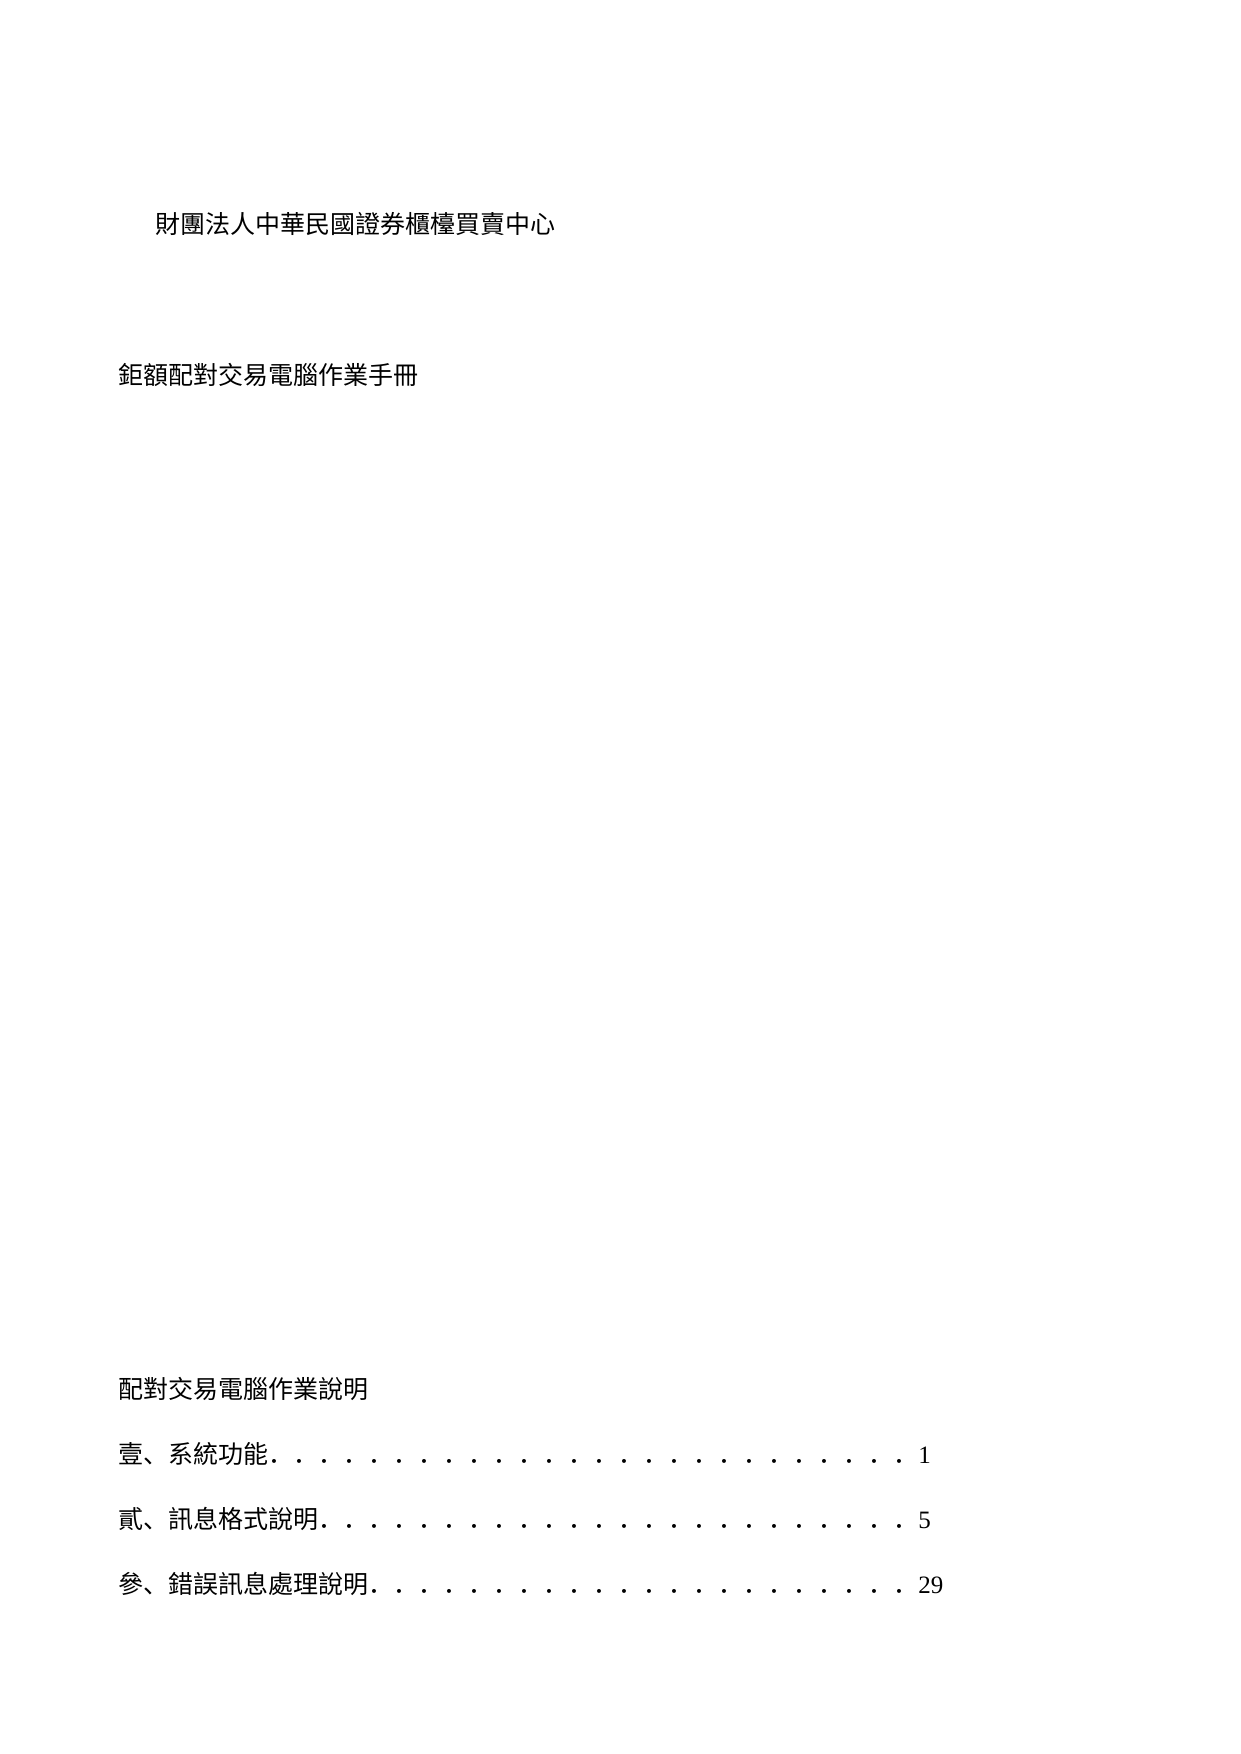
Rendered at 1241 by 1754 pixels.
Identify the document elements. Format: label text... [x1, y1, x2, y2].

text 財團法人中華民國證券櫃檯買賣中心 鉅額配對交易電腦作業手冊 配對交易電腦作業說明 壹、系統功能．．．．．．．．．．．．．．．．．．．．．．．．．．1 貳、訊息格式說明．．．．．．．．．．．．．．．．．．．．．．．．5 參、錯誤訊息處理說明．．．．．．．．．．．．．．．．．．．．．．29 肆、電腦手冊更新記錄．．．．．．．．．．．．．．．．．．．．．．30 1、 系統功能 一、架構說明︰ 網路層 : X.25 或 TCP/IP 說明︰ (一)利用單筆訊息與檔案傳輸通訊協定進行資料接收。 (二)作業說明: 1.當日可配對交易股票公告查詢作業（L50）:櫃買中心不主動傳送證券商，證券商可依需求於每天早上07:45後，要求傳送當日可鉅額配對交易有價證券資料。 2.有關鉅額配對交易作業： 21.單一有價證券輸入(L51):每天鉅額配對交易作業期間(08:00~~08:30，09:00~~17:00)，群組委託作業資料，須由群組證券商中某一賣方證券商(簡稱賣方代表)將單一有價證券配對申報檔傳送櫃買中心。於櫃買中心進行輸入處理後，結果回報賣方代表，如果申報成功則櫃買中心(L52)另通知所有證券商(以網路暨主機通知)後續作確認作業。 22.單一有價證券確認作業(L52)：各證券商整理各帳戶及其委託量相關資料，將自家確認資料檔傳送櫃買中心作確認作業(L52)，櫃買中心進行確認處理後，結果回報證券商。 23.全部證券商均作單一有價證券確認作業後，櫃買中心(L51)另通知所有證券商此配對委託成交/失敗。(依確認作業傳輸途徑決定以網路或主機通知證券商) 24.組合型股票輸入(L55):每天鉅額配對交易作業期間(08:00~~08:30，09:00~~17:00)，群組委託賣方代表將組合股票配對申報檔傳送櫃買中心。於櫃買中心進行輸入處理後，結果回報賣方代表，如果申報成功則櫃買中心（L56）另通知所有證券商(以網路暨主機通知)後續作確認作業。 25.組合股票確認作業(L56)：各證券商整理帳戶相關資料，將自家確認資料檔傳送櫃買中心作確認作業(L56)，櫃買中心進行確認處理後，結果回報證券商。 26.全部證券商均作組合股票確認作業後，櫃買中心（L55）另通知全部證券商此配對委託成交/失敗。(依確認作業傳輸途徑決定以網路或主機通知證券商) 27.群組委託之各家證券商均已確認後，進行群組外資額度檢查，檢查無誤則群組委託成立，進行撮合並將成交資料回報(L61)予相關證券商，證券商亦可要求回報傳送 (L62)成交資料。 二、業務範圍 鉅額交易系統主機連線作業之業務共有以下幾項︰ (一)序前公告查詢作業 當日可配對交易股票公告查詢作業（L50）。 (二)委託作業 1.配對交易作業時間： 第 1盤：08:00~~08:30 第 2盤：09:00~~17:00 買賣價格限制範圍同大盤漲跌幅限制。 2.鉅額配對交易作業 21.單一有價證券輸入作業(L51) 22.單一有價證券確認作業(L52) 23.組合型股票輸入作業 (L55) 24.組合股票確認作業 (L56) 有關各項作業輸入/回報關係，詳見(五)、「作業種類」、「交易別」、「回報」關係補充說明 (三)成交作業 1.鉅額配對交易 11.成交回報 (主動) (L61) 12.成交回報查詢(補送) (L62) 網路委託下單成交資料僅由網路系統回報；主機委託下單成交資料由網路系統暨主機連線兩路回報；主機補回報方式或網路檔案下載作業中，皆可取得網路委託下單暨主機委託下單成交資料。 (四)、「作業種類」、「交易別」、「回報」關係補充說明： 1.單一有價證券 作業種類 交易別 回 報 申報作業（L51） 新 增 L51回報;L52通知群組證券商（主機暨網路皆通知） 申報作業（L51） 刪 除 L51回報L52通知群組證券商（主機暨網路皆通知） 申報作業（L51） 查 詢 L51回報 確認作業（L52） 確 認 L52回報;全部證券商確認後另L51通知群組證券商 確認作業（L52） 註 銷 L52回報 確認作業（L52） 查 詢 L52回報 2、組合股票 作業種類 交易別 回 報 申報作業（L55） 新 增 L55回報;L56通知群組證券商（主機暨網路皆通知） 申報作業（L55） 刪 除 L55回報L56通知群組證券商（主機暨網路皆通知） 申報作業（L55） 查 詢 L55回報 確認作業（L56） 確 認 L56回報;全部證券商確認後另L55通知群組證券商 確認作業（L56） 註 銷 L56回報 確認作業（L56） 查 詢 L56回報 3、上述鉅額配對交易因有主動通知群組證券商（L51、L52、L55、L56通知部份） 作業功能，若僅由網路系統下單交易而無開發主機連線系統，請於主機連線系 統中過濾上述通知群組證券商資料。 貳、訊息格式說明 由前一章之說明可知櫃買中心與證券商之間的資料傳遞必定是以事先約好的格式相互傳送，證券商在送出檔案前都必須檢查每一個欄位。本章將對各約定之格式逐一說明。 (一) 序前公告查詢作業 當日可配對交易股票公告查詢（L50） MESSAGE NAME ：當日可配對交易股票公告查詢（L50） FIELD NAME FORMAT CONTENTS CONTROLHEADER SUBSYSTEM-NAME 9（2） 92 FUNCTION-CODE 9（2） 02 MESSAGE-TYPE 9（2） 04 MESSAGE-TIME 9（6） ── STATUS-CODE 9（2） 00 FILE-TRANSFER-HEADER SOURCE-ID X（4） ── OBJECT-ID X（4） 0000 BODY-LENGTH 9（4） 3 BODY FILE-CODE X（3） L50(見說明5) 說明： 1.SUBSYSTEM-NAME：〝92〞表查詢資料是透過單筆訊息及檔案傳輸系統。 2.OBJECT-ID ：〝0000〞 代表櫃買中心。 3.BODY-LENGTH ：〝3〞 說明BODY的長度。 4.FILE-CODE ：〝L50〞 表當日可配對交易股票公告查詢。 5作業查詢時間為:07:45 ~~ 17:00 6.當日可鉅額配對交易股票公告檔格式如下。 系統名稱 : 配對交易 頁次 :_1_- 1 檔案名稱 : HWL50U 中文名稱 : 當日可配對交易股票公告檔 檔案長度 : 46 檔案代號 : L50 階層碼／項目名稱 屬性 位置－長度 項目說明 備註 02 L50-KIND X(1) 1－ 1 資料種類 註１ 02 L50-DATA GROUP 2－45 03 L50-STKNO X(6) 2－ 6 股票代號 03 L50-STKNAM X(16) 8－16 股票名稱 03 L50-MAX-LIMIT-PRICE 9(4)V9(02) 24－ 6 申報價格上限 註２ 03 L50-REFPR 9(4)V9(02) 30－ 6 參考價 註３ 03 L50-MIN-LIMIT-PRICE 9(4)V9(02) 36－ 6 申報價格下限 03 L50-ODDTRADE X(1) 42－ 1 可零股交易 註４ 03 L50-MULTI-TRADE X(1) 43－ 1 可組合交易 註５ 03 FILLER X(3) 44－ 3 空白 02 L50-LAST-RECORD GROUP 2－45 末筆訊息 REDEFINES 03 L50-DATE 9(8) 2－ 8 交易日期 03 L50-COUNT 9(8) 10－ 8 資料筆數(不含末筆) 03 FILLER X(29) 18－29 空白 欄位說明： 註1.分辨資料內容或末筆，其中“0”表可配對交易股票資料內容； “1”表末筆彙總資料，內容包含交易日期、資料筆數。 註2.指可配對交易股票申報價格上限。 註3.指可配對交易股票申報價格下限。 註4.“Y”表可零股交易，其它情形為空白 。 註5.“Y”表可組合交易，其它情形為空白 。 其它說明 : 1.證券商可依照傳輸格式要求傳送當日可鉅額配對交易股票公告檔。 2.櫃買中心不主動傳送，證券商需自行要求。 3.資料內容(KIND = 0)從 BYTE 2 ~~ BYTE 43 欄位有資料,其餘欄位空白或為0; 末筆日期(KIND = 1)從 BYTE 2 ~~ BYTE 17 欄位有資料,其餘欄位空白或為0。 5.檔案傳送筆數為資料筆數(L50-COUNT) + 1末筆 6.資料SAMPLES: 00001 鴻運 001010000930000123Y 00015 富邦 002210001980000345 Y …………………………………………………………… …………………………………………………………… 09920 茂順 007330000611000331YY 09921 新麗 004210003650000432YY 12007041500001028 000000000000000000 (二)輸入/確認/回報作業 1.單一有價證券輸入作業(L51) 系統名稱 : 配對交易 頁次 :_1_- 1 檔案名稱 :GIL51U 中文名稱 : 單一有價證券輸入資料檔 檔案結構 :USF 檔案長度 : 50 : 階層碼/項目名稱 屬性 位置-長度 項目說明 備註 02 I51-KIND X(1) 1- 1 資料種類 註０ 02 I51-FIRST-RECORD GROUP 2-49 03 I51-GROUP-ID GROUP 2- 7 群組代號 註１ 05 I51-INPUT-BRKID X(4) 2- 4 賣方代表 05 I51-SEQNO 9(3) 6- 3 流水號 03 I51-SETTLE-KIND X(1) 9- 1 交割期別 註２ 03 I51-STKNO X(6) 10- 6 股票代號 03 I51-ODR-PRICE 9(4)V99 16- 6 委託價格 註３ 03 I51-GROUP-SHR 9(10) 22-10 群組委託量(股數) 註４ 03 I51-TXCD X(1) 32- 1 交易別 註５ 03 I51-BUYER-BRKCNT 9(5) 33- 5 買方證券商家數 註６ 03 I51-SELLER-BRKCNT 9(5) 38- 5 賣方證券商家數 03 FILLER X(08) 43- 8 空白 02 I51-DETAIL GROUP 2-49 REDEFINES 03 I51-BUYSELL X(01) 2- 1 買賣別 註７ 03 I51-BRKID X(04) 3- 4 證券商代號 03 I51-DIS-ODR-SHR 9(10) 7-10 分配量(股數) 註８ 03 FILLER X(34) 17-34 空白 欄位說明： 註0.「資料種類」： 0 表明細資料；1 表首筆。 註1.「群組代號」： 7 位數，賣方代表(4位) + 流水號(3位)作為此筆群組輸入之辨別代號。 註2.「交割期別」：0表T(今)日交割； 2表T+2日交割。 註3.「委託價格」：以該股今日可配對交易股票申報價格上限、下限範圍為委託價格。 註4.「群組委託量(股數)」：買方證券商「分配量 (股數)」和 或 賣方證券商「分配量 (股數)」和；且(買方證券商「分配量 (股數)」和) = (賣方證券商「分配量 (股數)」和)。 註5.「交易別」：1 新增 ； 4 刪除 ；5 查詢。(僅賣方代表可作新增/刪除/查詢) 註6.「買方證券商家數」:指明細資料中買方筆數。(反之「賣方證券商家數」為明細資料中賣方筆數) 註7.「買賣別」：B買; S賣 註8.「分配量(股數)」:指該證券商買(或賣)方之委託量(股數)。 2.單一有價證券配對交易確認作業 （L52） 系統名稱 :配對交易 頁次 :_1_- 1 檔案名稱 :GIL52U 中文名稱 : 單一有價證券確認申報檔 檔案結構 :USF 檔案長度 : 26 : 階層碼／項目名稱 屬性 位置－長度 項目說明 備註 02 I52-KIND X(01) 1－ 1 資料種類 註１ 02 I52-FIRST-RECORD GROUP 2－23 首筆資料 10 I52-GROUP-ID GROUP 2－ 7 群組代號 25 I52-INPUT-BRKID X(04) 2－ 4 賣方代表 25 I52-SEQNO 9(03) 6－ 3 流水號 10 I52-BRKID X(04) 9－ 4 證券商代號 10 I52-B-ACNO-CNT 9(05) 13－ 5 買方帳號戶數 註２ 10 I52-S-ACNO-CNT 9(05) 18－ 5 賣方帳號戶數 註２ 10 I52-TXCD X(01) 23－ 1 交易別 註３ 10 FILLER X(03) 24－ 3 空白 02 I52-DETAIL GROUP 2－23 明細資料 REDEFINES 10 I52-BUYSELL X(01) 2－ 1 買賣別 註４ 10 I52-ODRNO X(05) 3－ 5 委託書編號 註５ 10 I52-IVACNO X(07) 8－ 7 投資人帳號 10 I52-ODR-SHR 9(10) 15－10 委託量(股數) 註６ 10 I52-POSITION-KIND X(01) 25－ 1 券源部位 註７ 10 FILLER X(01) 26－ 1 空白 欄位說明： 註1.「資料種類」： 0 表明細資料；1 表首筆。 註2.「買方帳號戶數」：指買方明細資料筆數；「賣方帳號戶數」：指賣方明細資料筆數。 註3.「交易別」：“1”表確認；“4”表註銷確認；“5”表查詢。 其中確認時需傳輸首筆資料暨明細資料; 另註銷/查詢作業時僅需傳輸首筆資料即可，不需再傳明細資料，否則系統將視為錯誤。 註4.「買賣別」：B買; S賣 註5.「委託書編號」：當日所有鉅額逐筆交易暨鉅額配對交易委託之委託書編號控管不可重複； 可輸入範圍為0~9、A~Z、a~z。 註6.「委託量(股數)」:各帳號委託量(股數)。 [Σ各帳號買方委託量和為(L51)申報時該證券商買方之分配量(股數)]； [Σ各帳號賣方委託量和為(L51)申報時該證券商賣方之分配量(股數)]； 註7.「券源部位」：買方時，券源部位空白；賣方時，券源部位需輸入0/5/6 其中“0”表示為普通(現券)； “5”表借券賣出(平盤下不能賣出); “6”表借券賣出(平盤下能賣出)。 說明:“5”一般策略性借券賣出，價格需控管於當日開盤競價基準以上(平盤下不能賣出);“6”認售權證發行人避險與ETF等相關金融商品策略性交易之借券賣出，其價格不受限制(平盤下能賣出)。 3.組合型股票配對輸入作業 （L55） 系統名稱 : 配對交易 頁次 :_1_- 1 檔案名稱 :GIL55U 中文名稱 : 組合型股票配對輸入申報檔 檔案結構 :USF 檔案長度 : 30 階層碼／項目名稱 屬性 位置－長度 項目說明 備註 02 I55-KIND X(01) 1－ 1 資料種類 註１ 02 I55-FIRST-RECORD GROUP 2－29 首筆資料 03 I55-GROUP-ID GROUP 2－ 7 群組代號 註２ 04 I55-INPUT-BRKID X(04) 2－ 4 賣方代表 04 I55-SEQNO 9(03) 6－ 3 流水號 03 I55-SETTLE-KIND X(01) 9－ 1 交割期別 註３ 03 I55-TXCD X(01) 10－ 1 交易別 註４ 03 I55-STKCNT 9(05) 11－ 5 股票支數 註５ 03 I55-GROUP-SHR 9(10) 16－10 群組委託量(股數) 註６ 03 I55-BRKID-BUYER X(04) 26－ 4 買方證券商 03 FILLER X(01) 30－ 1 空白 02 I55-DETAIL GROUP 2－29 明細資料 REDEFINES 03 I55-STKNO X(06) 2－ 6 股票代號 03 I55-ODR-PRICE 9(04)V99 8－ 6 委託價格 註７ 03 I55-ODR-SHR 9(10) 14－10 委託量(股數) 03 FILLER X(07) 24－ 7 空白 欄位說明 : 註1.「資料種類」：0 表明細資料；1 表首筆資料。 註2.「群組代號」：7 位數，為賣方代表(4位) + 流水號(3位)作為此筆群組輸入之辨別代號。 註3.「交割期別」：0表T(今)日交割； 2表T+2日交割。 註4. 「交易別」：1 新增 ； 4 刪除 ；5 查詢。(僅賣方代表可作新增/刪除/查詢) 其中刪除/查詢作業時僅需傳輸首筆資料即可，不需再傳明細資料，否則系統將視為錯誤。 註5.「股票支數」：至少 5 支股票，股票代號不得重複；「股票支數」對應檔案明細資料筆數。 註6.「群組委託量(股數)」：每一股票明細資料中「委託量(股數)」之和 註7.「委託價格」：以該股可配對交易股票申報價格上限、下限範圍為委託價格。 4.組合型股票配對交易確認作業 （L56） 系統名稱 : 配對交易 頁次 :_1_- 1 檔案名稱 :GIL56U 中文名稱 : 組合型股票確認申報檔 檔案結構 :USF 檔案長度 : 40 階層碼／項目名稱 屬性 位置－長度 項目說明 備註 02 I56-KIND X(01) 1－ 1 資料種類 註１ 02 I56-FIRST-RECORD GROUP 2－39 首筆資料 03 I56-GROUP-ID X(07) 2－ 7 群組代號 註２ 03 I56-BRKID X(04) 9－ 4 證券商代號 註３ 03 I56-TXCD X(01) 13－ 1 交易別 註４ 03 I56-BUY-FIELD GROUP 14－12 買方資料 註５ 15 I56-ODRNO X(05) 14－ 5 (買方)委託書編號 15 I56-IVACNO X(07) 19－ 7 (買方)投資人帳號 03 I56-SELL-FIELD GROUP 26－12 賣方資料 註５ 15 I56-ODRNO X(05) 26－ 5 (賣方)委託書編號 15 I56-IVACNO X(07) 31－ 7 (賣方)投資人帳號 03 FILLER X(03) 38－ 3 空白 02 I56-DETAIL GROUP 2－39 明細資料 REDEFINES 03 I56-STKNO X(06) 2－ 6 股票代號 註６ 03 I56-POSITION-KIND X(01) 8－ 1 券源部位 註６ 03 FILLER X(32) 9－32 空白 欄位說明 : 註1.「資料種類」：0 表明細資料；1 表首筆資料； 目前配對交易皆為現股，僅輸入首筆；所以明細資料（資料種類 = 0）不需輸入。 註2.「群組代號」：7 位數，為賣方代表(4位) + 流水號(3位)作為此筆群組輸入之辨別代號。 註3.「證券商代號」：買賣方證券商。 註4.「交易別」：“1”表確認；“4”表註銷確認；“5”表查詢。 註5.「買方資料」：買方證券商確認則僅輸入買方資料；賣方證券商確認則僅輸入賣方資料； 買賣方為同一證券商則輸入買賣方資料。 註6. 「券源部位」：買方時，券源部位空白；賣方時，券源部位需輸入0/5/6 其中“0”表示為普通(現券)； “5”表借券賣出(平盤下不能賣出); “6”表借券賣出(平盤下能賣出)。 說明:“5”一般策略性借券賣出，價格需控管於當日開盤競價基準以上(平盤下不能賣出); “6”認售權證發行人避險與ETF等相關金融商品策略性交易之借券賣出，其價格不受限制(平盤下能賣出)。 5.單一有價證券配對交易輸入回報作業(L51) 系統名稱 : 配對交易 頁次 :_1_- 1 檔案名稱 :GOL51U 中文名稱 : 單一有價證券配對交易輸入回報檔 檔案結構 :USF 檔案長度 : 62 階層碼／項目名稱 屬性 位置－長度 項目說明 備註 02 O51-HEAD GROUP 1－10 03 O51-RESULT-CODE X(02) 1－ 2 處理結果碼 註１ 03 O51-TXTIME 9(08) 3－ 8 回報時間 02 O51-DATA GROUP 11－52 03 O51-KIND X(01) 11－ 1 資料種類 03 O51-FIRST-RECORD GROUP 12－51 10 O51-GROUP-ID X(07) 12－ 7 群組代號 10 O51-SETTLE-KIND X(01) 19－ 1 交割期別 10 O51-STKNO X(06) 20－ 6 股票代號 10 O51-ODR-PRICE 9(4)V99 26－ 6 委託價格 10 O51-GROUP-SHR 9(10) 32－10 群組委託量(股數) 10 O51-TXCD X(01) 42－ 1 交易別 註２ 10 O51-BUYER-BRKCNT 9(05) 43－ 5 買方證券商家數 10 O51-SELLER-BRKCNT 9(05) 48－ 5 賣方證券商家數 10 O51-MTHSHR 9(10) 53－10 成交量 03 O51-DETAIL GROUP 12－51 明細資料 REDEFINES 10 O51-BUYSELL X(01) 12－ 1 買賣別 10 O51-BRKID X(04) 13－ 4 證券商代號 10 O51-DIS-ODR-SHR 9(10) 17－10 分配量(股數) 10 O51-CONFIRM-STATUS X(01) 27－ 1 確認否 註３ 10 FILLER X(35) 28－35 欄位說明 : 註1.「處理結果碼」：“00”表輸入成功，其餘處理結果碼請參考「鉅額交易系統錯誤代號與錯誤訊息對照表」；另此筆輸入各明細資料「處理結果碼」一遇有錯誤代碼，則此錯誤代碼亦顯示於首筆彙總基本資料「處理結果碼」內。 註２.交易別：1 新增 ； 4 刪除 ；5 查詢；(僅賣方代表可作新增/刪除/查詢) 9 所有證券商（L52）確認後，櫃買中心（L51）通知群組證券商成交結果。 註３.「確認否」：Y 表已確認; N 表已註銷確認；空白表未作確認/註銷確認處理。 其餘見單一有價證券輸入作業(L51)「欄位說明」。 6.單一有價證券配對交易確認回報作業(L52) 系統名稱 : 配對交易 頁次 :_1_- 1 檔案名稱 :GOL52U 中文名稱 : 單一有價證券配對交易確認回報檔 檔案結構 :USF 檔案長度 : 88 階層碼／項目名稱 屬性 位置－長度 項目說明 備註 02 O52-HEAD GROUP 1－10 03 O52-RESULT-CODE X(02) 1－ 2 處理結果碼 註１ 03 O52-TXTIME 9(08) 3－ 8 回報時間 02 O52-DATA GROUP 11－78 03 O52-KIND X(01) 11－ 1 資料種類 03 O52-FIRST-RECORD GROUP 12－77 10 O52-GROUP-ID X(07) 12－ 7 群組代號 10 O52-BRKID X(04) 19－ 4 證商代號 10 O52-MTHSHR 9(10) 23－10 成交股數 10 O52-STKNO X(06) 33－ 6 股票代號 10 O52-ODR-PRICE 9(04)V99 39－ 6 委託價格 10 O52-GROUP-SHR 9(10) 45－10 群組委託股數 10 O52-B-ACNO-CNT 9(05) 55－ 5 買方帳號戶數 10 O52-B-DIS-ODR-SHR 9(10) 60－10 買方分配量(股數) 10 O52-S-ACNO-CNT 9(05) 70－ 5 賣方帳號戶數 10 O52-S-DIS-ODR-SHR 9(10) 75－10 賣方分配量(股數) 10 O52-SETTLE-KIND X(01) 85－ 1 交割期別 10 O52-TXCD X(01) 86－ 1 交易別 註２ 10 O52-CONFIRM-STATUS X(01) 87－ 1 確認否 註３ 10 FILLER X(01) 88－ 1 空白 03 O52-DETAIL GROUP 12－77 REDEFINES 10 O52-BUYSELL X(01) 12－ 1 買賣別 10 O52-ODRNO X(05) 13－ 5 委託書編號 10 O52-IVACNO X(07) 18－ 7 投資人帳號 10 O52-ODR-SHR 9(12) 25－12 委託股數 10 O52-POSITION-KIND X(01) 37－ 1 券源部位 10 FILLER X(51) 38－51 空白 欄位說明 : 註1.「處理結果碼」：“00”表確認作業成功，其餘處理結果碼請參考「鉅額交易系統錯誤代號與錯誤訊息對照表」；另此筆確認各明細資料「處理結果碼」一遇有錯誤代碼，則此錯誤代碼亦顯示於首筆彙總基本資料「處理結果碼」內。 註2.「交易別」：‘1’表確認; ‘4’表註銷確認；‘5’表查詢； ‘8’表賣方代表輸入(L51)「新增」作業後，櫃買中心(L52)通知群組證券商，作後續確認作業。； ‘9’表賣方代表輸入(L51)「刪除」作業後，櫃買中心(L52)通知群組證券商。 註3.「確認否」：Y 表已確認; N 表已註銷確認； 空白表未處理(亦即表示L51輸入「新增/刪除」作業後通知證券商時，欄位為空白)；。 其餘見單一有價證券配對交易確認作業 （L52）「欄位說明」。 7. 組合型股票配對交易輸入回報作業(L55) 系統名稱 :配對交易 頁次 :_1_- 1 檔案名稱 :GOL55U 中文名稱 : 組合型股票配對交易輸入回報檔 檔案結構 :USF 檔案長度 : 58 階層碼／項目名稱 屬性 位置－長度 項目說明 備註 02 O55-HEAD GROUP 1－10 03 O55-RESULT-CODE X(02) 1－ 2 處理結果碼 註１ 03 O55-TXTIME 9(08) 3－ 8 回報時間 02 O55-DATA GROUP 11－48 03 O55-KIND X(01) 11－ 1 資料種類 03 O55-FIRST-RECORD GROUP 12－47 04 O55-GROUP-ID X(07) 12－07 群組代號 04 O55-SETTLE-KIND X(01) 19－01 交割期別 04 O55-TXCD X(01) 20－01 交易別 註２ 04 O55-MTHSHR 9(10) 21－10 成交股數 04 O55-GROUP-SHR 9(10) 31－10 群組委託量(股數) 04 O55-STKCNT 9(05) 41－05 股票支數 04 O55-BRKID-BUYER X(04) 46－04 買方證券商 04 O55-CONFIRM-B-STATUS X(01) 50－01 買方確認否? 註３ 04 O55-BRKID-SELLER X(04) 51－04 賣方證券商 04 O55-CONFIRM-S-STATUS X(01) 55－01 賣方確認否? 04 FILLER X(03) 56－03 空白 03 O55-DETAIL GROUP 12－47 REDEFINES 04 O55-STKNO X(06) 12－06 股票代號 04 O55-ODR-PRICE 9(04)V99 18－06 委託價格 04 O55-ODR-SHR 9(10) 24－10 委託量(股數) 04 FILLER X(25) 34－25 空白 欄位說明 : 註1.「處理結果碼」：“00”表輸入成功， 其餘處理結果碼請參考「鉅額交易系統錯誤代號與錯誤訊息對照表」； 另此筆輸入各明細資料「處理結果碼」一遇有錯誤代碼，則此錯誤代碼亦顯示於首筆彙總基本資料「處理結果碼」內。 註2.交易別： 1 新增 ； 4 刪除 ；5 查詢；(僅賣方代表可作新增/刪除/查詢) 9 所有證券商（L56）確認後，櫃買中心（L55）通知群組證券商成交結果。 註3.「確認否」：Y 表已確認; N 表已註銷確認；空白表未作確認/註銷確認處理。 其餘見組合型股票配對輸入作業 （L55）「欄位說明」。 8.組合型股票配對交易確認回報作業(L56) 系統名稱 :配對交易 頁次 :_1_- 1 檔案名稱 :GOL56U 中文名稱 : 組合型股票配對交易確認回報檔 檔案結構 :USF 檔案長度 : 64 階層碼／項目名稱 屬性 位置－長度 項目說明 備註 02 O56-HEAD GROUP 1－10 10 O56-RESULT-CODE X(02) 1－02 處理結果碼 註１ 10 O56-TXTIME 9(08) 3－08 回報時間 02 O56-DATA GROUP 11－54 10 O56-KIND X(01) 11－01 資料種類 10 O56-FIRST-RECORD GROUP 12－53 15 O56-GROUP-ID X(07) 12－07 群組代號 15 O56-GROUP-SHR 9(10) 19－10 群組委託量(股數) 15 O56-TXCD X(01) 29－01 交易別 註２ 15 O56-CONFIRM-STATUS X(01) 30－01 確認否 註３ 15 O56-BUY-FIELD GROUP 31－16 買方資料 註４ 25 O56-BRKID X(04) 31－04 買方證券商代號 25 O56-ODRNO X(05) 35－05 買方委託書編號 25 O56-IVACNO X(07) 40－07 買方投資人帳號 15 O56-SELL-FIELD GROUP 47－16 賣方資料 25 O56-BRKID X(04) 47－04 賣方證券商代號 25 O56-ODRNO X(05) 51－05 賣方委託書編號 25 O56-IVACNO X(07) 56－07 賣方投資人帳號 15 O56-SETTLE-KIND X(01) 63－01 交割期別 15 FILLER X(01) 64－01 空白 10 O56-DETAIL GROUP 12－53 REDEFINES 15 O56-STKNO X(06) 12－06 股票代號 15 O56-ODR-PRICE 9(04)V99 18－06 委託價格 15 O56-ODR-SHR 9(10) 24－10 委託量(股數) 15 O56-POSITION-KIND X(01) 34－01 券源部位 15 FILLER X(30) 35－30 空白 欄位說明 : 註1.「處理結果碼」：“00”表確認作業成功，其餘處理結果碼請參考「鉅額交易系統錯誤代號與錯誤訊息對照表」；另此筆確認各明細資料「處理結果碼」一遇有錯誤代碼，則此錯誤代碼亦顯示於首筆彙總基本資料「處理結果碼」內。 註2.「交易別」：‘1’表確認; ‘4’表註銷確認；‘5’表查詢； ‘8’表賣方代表輸入(L55)「新增」作業後，櫃買中心(L56)通知群組證券商，作後續確認作業； ‘9’表賣方代表輸入(L55)「刪除」作業後，櫃買中心(L56)通知群組證券商。 註3.「確認否」：Y 表已確認; N 表已註銷； 空白表未處理(亦即表示L55「新增/刪除」作業輸入後通知群組證券商)；。 註4.「買(賣)方資料」：群組委託資料中，若確認證券商為買(賣)方則回報買(賣)方資料； 若為櫃買中心通知群組證券商，則買(賣)方資料為空白 其餘見組合型股票配對交易確認作業 （L56）「欄位說明」。 5.成交回報 (主動/補送) (L61/L62) 系統名稱 :配對交易 頁次 :_1_- 1 檔案名稱 :HWL61HU 中文名稱 : 成交回報檔 檔案結構 :USF 檔案長度 : 80 階層碼／項目名稱 屬性 位置－長度 項目說明 備註 02 L61-DATA-KIND X(01) 01－01 資料種類 註１ 02 L61-GROUP-ID X(07) 02－07 群組代號 02 L61-STKNO X(06) 09－06 股票代號 02 L61-MTHSHR 9(12) 15－12 成交股數 02 L61-MTHPR 9(04)V99 27－06 成交價格 02 L61-MTHTIME 9(08) 33－08 成交時間 02 L61-MTHDATE 9(08) 41－08 成交日期 02 L61-SETTLE-KIND X(01) 49－01 交割期別 02 L61-RECNO 9(08) 50－08 鉅額成交檔序號 註２ 02 L61-BRKID X(04) 58－04 證券商代號 02 L61-IVACNO X(07) 62－07 投資人帳號 02 L61-ODRNO X(05) 69－05 委託書編號 02 L61-BUYSELL X(01) 74－01 買賣別 02 L61-POSITION-KIND X(01) 75－01 券源部位 註３ 02 FILLER X(05) 76－05 空白 欄位說明 : 註1.「資料種類」，其內容包含 “2”、“M”、”S”等三種，詳細說明如下： “2”首筆資料，作成交回報資料檢核內容，Byte 2 ~~ Byte 9為日期，此筆其他欄位為空白或0。e.x. 220050902 “M”組合股票成交之明細資料; “S”單一有價證券成交之明細資料; 註2.「鉅額成交檔序號」指鉅額配對交易成交檔內之成交序號，以92xxxxxx 開頭表示，避免與 (大盤)普通交易之成交序號重複，後續錯帳、違約等作業時使用此序號，做為「成交總檔序號」指認該筆資料用。 註3. 「券源部位」：買方時，券源部位空白； 賣方時，券源部位需輸入0/5/6 “0”表示為普通(現券)； “5”表借券賣出(平盤下不能賣出); “6” 表借券賣出(平盤下能賣出)。 說明:“5”一般策略性借券賣出，價格需控管於當日開盤競價基準以上(平盤下不能賣出); “6”認售權證發行人避險與ETF等相關金融商品策略性交易之借券賣出，其價格不受限制(平盤下能賣出)。 其它說明： 鉅額配對交易成交後，因有「交割期別」欄位，該選項目前無法於（大盤）普通交易成交回報系統顯示，為避免異動（大盤）普通交易成交回報系統，造成更多不便，因此鉅額配對交易成交後，成交資料不併入（大盤）普通交易成交回報系統回報，僅由本身鉅額配對交易成交回報系統回報。（鉅額逐筆交易亦如此，僅由本身鉅額逐筆交易成交回報系統回報） 參、錯誤訊息處理說明 主機連線因證券商端之畫面及報表皆是由提供系統之資訊公司或證券商之電腦部門所設計，所以畫面及訊息各家不同，由前幾章之介紹可了解櫃買中心與證券商之間資料傳遞之基本架構及格式，如果有異常情況發生時，請先依提供系統之資訊公司或證券商電腦部門所編之使用手冊處理，如果狀況仍無法排除，請記住當時的狀況及訊息，並與櫃買中心連絡。以下訊息是由櫃買中心電腦主機傳給證券商，證券商終端機所看到的訊息不一定與下表完全相同(因所採用之電腦系統而有所差別)，在此僅將櫃買中心電腦主機所產生之訊息及處理方式說明如下，以供參考。 鉅額交易系統 錯誤代號與訊息內容對照表 委託錯誤訊息代碼 (適用中央登錄公債系統、鉅額逐筆/配對交易) STAUSCODE 訊 息 內 容 錯誤訊息代號 證券商應辦理事項 00 委託成功 01 已超過委託時間 L11~~L56 02 委託時間未到 L11~~L56 05 無此筆委託資料 L11~~L56 11 功能碼錯誤 L11~~L56 12 證券商代號錯誤 L11~~L56 13 分公司代號錯誤 L11~~L56 14 投資人帳號錯誤 L11~~L56 15 委託書編號錯誤 L11~~L56 16 檔案長度錯誤 L11~~L56 18 委託書編號重覆(或不存在) L11~~L56 19 保證金不足 L11~~L12 20 證券代號錯誤 L11~~L56 21 價格欄位錯誤 L11~~L56 22 委託數量錯誤 L11~~L56 23 不可組合交易證券 L12、L56 24 資料種類錯誤(第一筆為首筆) L13、L56 25 券源部位錯誤 L11~~L56 26 交易別錯誤 L11~~L56 27 證券代號重複 L12、L56 28 無剩餘可交易委託量 L11~~L56 29 組合委託股票數未達 5 支 L12、L56 30 委託數量錯誤(不足 500交易單位 或 1500萬元) L11~~L56 31 委託量不得含零股 L11~~L56 32 取消數量超過原有數量 L11~~L56 33 總委託金額超過限額，只允許取消及查詢 L11、L12 34 颱風地區證商不得交易 L11~~L56 35 異常股票委託金額買超 L11、L12 36 異常股票委託金額賣超 L13、L56 37 股票數量錯誤(非數字) L11~~L56 38 資料數量錯誤 L11~~L56 39 票券商不得買賣此證券 L11~~L56 40 此帳號不可買進鉅額交易 L11~~L56 41 此帳號不可買賣鉅額交易 L11~~L56 43 此證券已暫停交易 L11~~L56 49 外資控管超限 L11、L12 50 圈存作業序號錯誤 L13、L56 51 圈存數量不足 L13、L56 52 借券賣出額度不足 L13、L14L51~L56 53 不可借券賣出或非借券標的 L13、L14L51~L56 54 市場目前處於斷路狀態，暫停委託 L11~L56 55 交割日種類限T或T+2 L51~L56 56 查詢/註銷/刪除時僅須需首筆資料 L51~L56 57 非群組賣方代表 L51~L56 58 (T日交割)已超過委託/確認時間 L51~L56 59 買(或賣)方同家證券商僅能出現一次 L51~L56 60 群組代號已存在 L51~L56 61 群組代號不存在(或已刪除或非數字) L51~L56 62 證券商已確認 L51~L56 63 證券商已註銷或尚未做確認作業 L51~L56 64 群組委託量<>各證券商分配量和 L51~L56 65 群組證券商有外資超額 L51~L56 66 股票有標購作業時，不可交易 L51~L56 67 自營商價格錯誤 L52~L56 68 此筆委託已成交 L52~L56 69 買賣雙方皆需輸入 L52-L56 71 組合委託股票支數與首筆股票支數資料不合 L11-L56 72 申報無效 L51-L56 73 證券商家數錯誤 L52-L56 74 買賣別錯誤 L51-L56 75 證券商家數太多了(OVER 500) L51-L56 76 帳號戶數與資料筆數不合 L51-L56 77 群組代號無此證券商 L51-L56 85 該股票代號外資不得委託買賣 L11、L12 89 錯誤次數超過10次回連線子系統 ALL 90 櫃買中心系統CALL副程式錯誤 L11~~L56 打電話到櫃買中心詢問 97 集保圈存系統異常 L13、L56、L19 此錯誤碼暫時保留 98 外資/借券/異常股票等系統控管異常 L11、L12 打電話到櫃買中心詢問 99 其他異常狀況 ALL 查詢委託是否已輸入成功或打電話到櫃買中心詢問 肆、電腦手冊更新記錄 鉅額配對交易電腦作業手冊修改紀錄 修改日期 修 改 內 容 說 明 版本 96/07/28 新建 V1.0 99/10/18 配合得不以1000受益權單位為限，未來證券可採非千股為交易單位之彈性，數量單位定義，取消張數/千股/仟股字眼，而以「交易單位」表示。 V2.0 100/04/11 配合「盤中暫停/恢復交易案」，新增錯誤代碼”43”，代表該股票已暫停交易，不允許委託輸入作業。(預定實施日期：100/08/01) V2.1 104/7/20 配合「取消交易成交日交割期」，修改相關欄位規則，並取消可受託額度資料查詢(L20)及鉅額圈存查詢作業(L21)配對交易借券賣出額度控管方式調整(請參照「錯誤代號與訊息內容對照表」)： 原有控管方式：賣方確認申報L52(L56)時檢核。 現行控管方式：1.賣方確認申報L52(L56)時不檢核， 需待最後一家證券商確認申報 L52(L56)成功時，方檢核借券賣出額 度是否足夠，若額度不足則主動傳送 L51(L55)回報錯誤訊息。2.若買賣雙方為同一證商代號，則於 確認申報L52(L56)檢核無誤後， 進 行借券賣出額度檢核，成交與否由 L51(L55)主動通知。 V2.2 104/7/21 配合證券簡稱位元組擴充方案，修改當日可配對交易股票公告檔(L50)檔案長度及格式中「股票名稱」欄位長度 V2.2 成交回報通訊協定 委託輸入通訊協定 單筆訊息與檔案 傳輸通訊協定 連線通訊協定 配對交易作 業 PAGE [118, 147, 1122, 1629]
